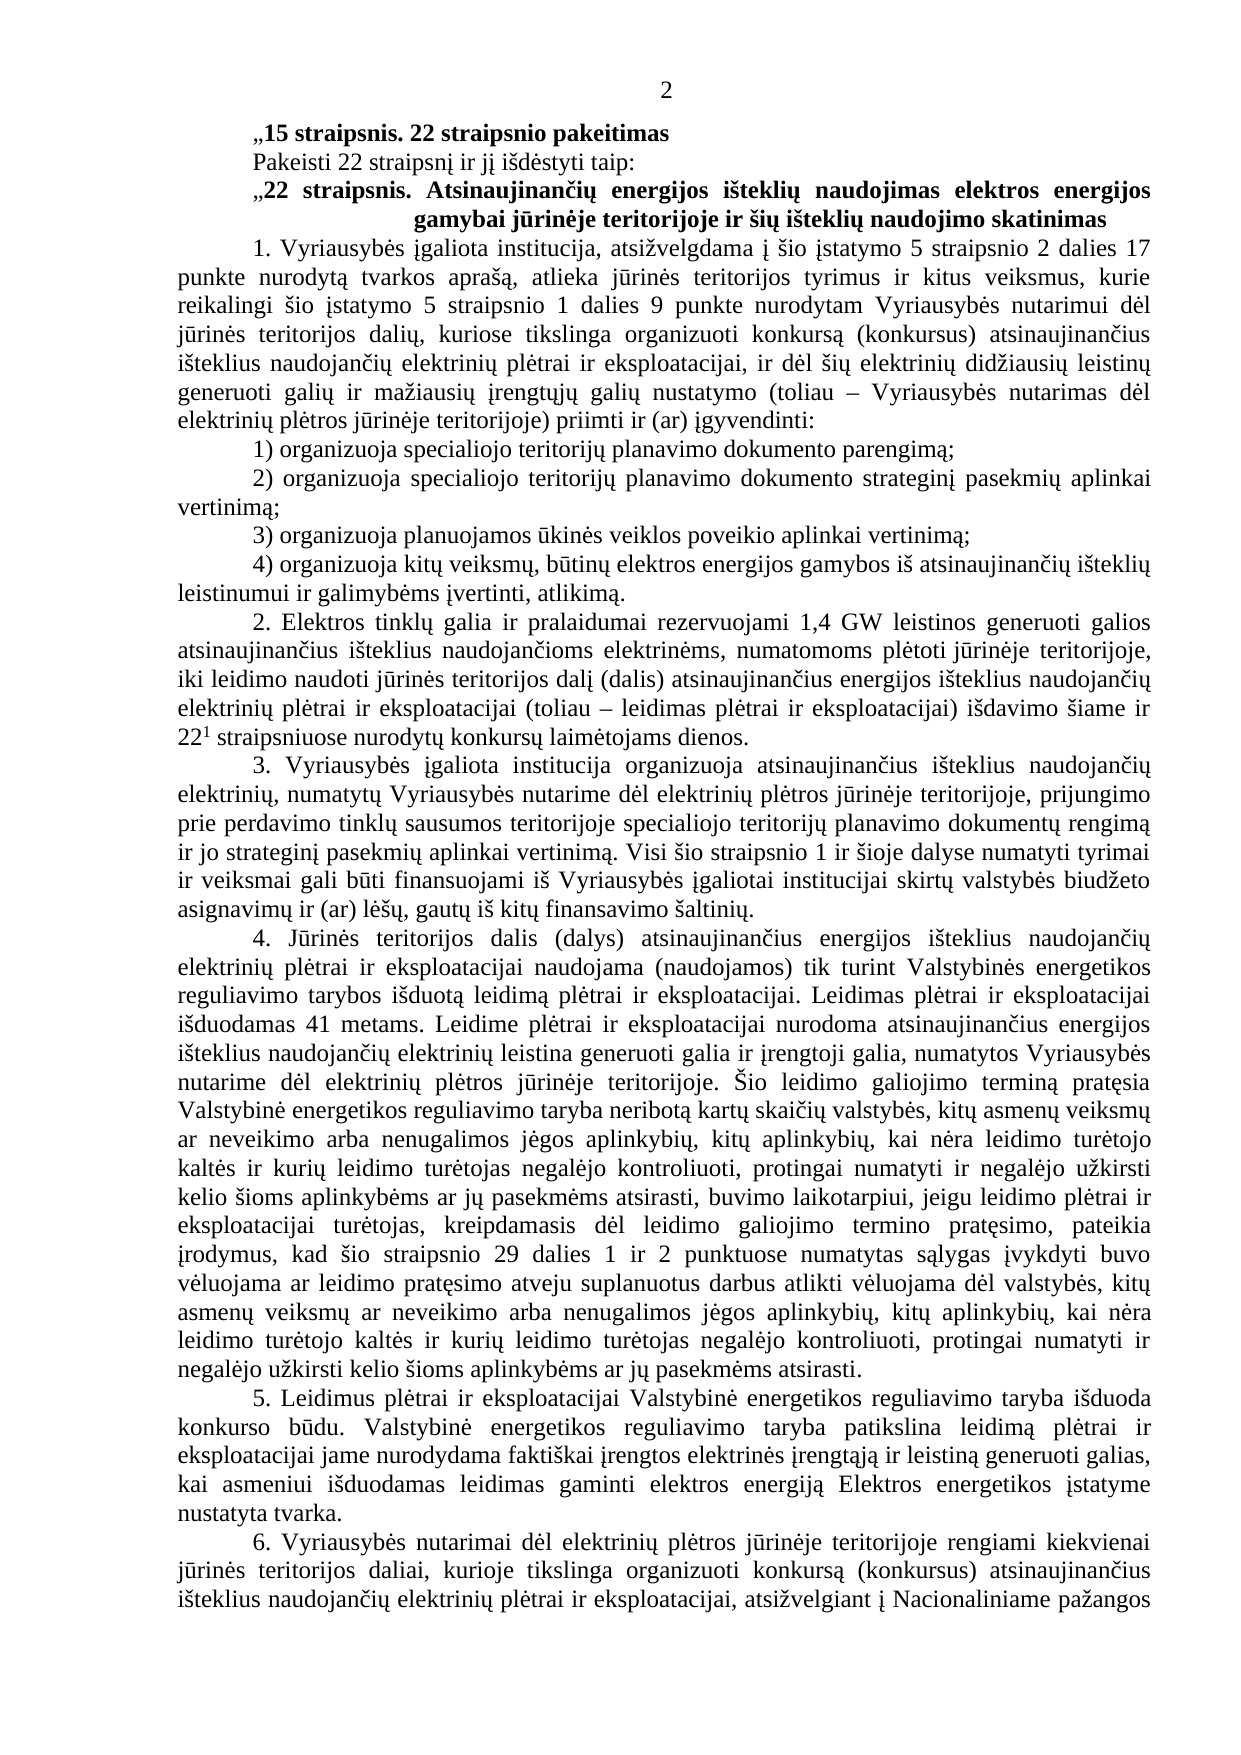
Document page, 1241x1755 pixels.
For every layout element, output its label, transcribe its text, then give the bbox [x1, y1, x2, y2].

text 4. Jūrinės teritorijos dalis (dalys) atsinaujinančius energijos išteklius naudojančių elektrinių plėtrai ir eksploatacijai naudojama (naudojamos) tik turint Valstybinės energetikos reguliavimo tarybos išduotą leidimą plėtrai ir eksploatacijai. Leidimas plėtrai ir eksploatacijai išduodamas 41 metams. Leidime plėtrai ir eksploatacijai nurodoma atsinaujinančius energijos išteklius naudojančių elektrinių leistina generuoti galia ir įrengtoji galia, numatytos Vyriausybės nutarime dėl elektrinių plėtros jūrinėje teritorijoje. Šio leidimo galiojimo terminą pratęsia Valstybinė energetikos reguliavimo taryba neribotą kartų skaičių valstybės, kitų asmenų veiksmų ar neveikimo arba nenugalimos jėgos aplinkybių, kitų aplinkybių, kai nėra leidimo turėtojo kaltės ir kurių leidimo turėtojas negalėjo kontroliuoti, protingai numatyti ir negalėjo užkirsti kelio šioms aplinkybėms ar jų pasekmėms atsirasti, buvimo laikotarpiui, jeigu leidimo plėtrai ir eksploatacijai turėtojas, kreipdamasis dėl leidimo galiojimo termino pratęsimo, pateikia įrodymus, kad šio straipsnio 29 dalies 1 ir 2 punktuose numatytas sąlygas įvykdyti buvo vėluojama ar leidimo pratęsimo atveju suplanuotus darbus atlikti vėluojama dėl valstybės, kitų asmenų veiksmų ar neveikimo arba nenugalimos jėgos aplinkybių, kitų aplinkybių, kai nėra leidimo turėtojo kaltės ir kurių leidimo turėtojas negalėjo kontroliuoti, protingai numatyti ir negalėjo užkirsti kelio šioms aplinkybėms ar jų pasekmėms atsirasti. [177, 923, 1152, 1383]
text 2. Elektros tinklų galia ir pralaidumai rezervuojami 1,4 GW leistinos generuoti galios atsinaujinančius išteklius naudojančioms elektrinėms, numatomoms plėtoti jūrinėje teritorijoje, iki leidimo naudoti jūrinės teritorijos dalį (dalis) atsinaujinančius energijos išteklius naudojančių elektrinių plėtrai ir eksploatacijai (toliau – leidimas plėtrai ir eksploatacijai) išdavimo šiame ir 221 straipsniuose nurodytų konkursų laimėtojams dienos. [177, 607, 1152, 751]
text 5. Leidimus plėtrai ir eksploatacijai Valstybinė energetikos reguliavimo taryba išduoda konkurso būdu. Valstybinė energetikos reguliavimo taryba patikslina leidimą plėtrai ir eksploatacijai jame nurodydama faktiškai įrengtos elektrinės įrengtąją ir leistiną generuoti galias, kai asmeniui išduodamas leidimas gaminti elektros energiją Elektros energetikos įstatyme nustatyta tvarka. [177, 1383, 1152, 1527]
text Pakeisti 22 straipsnį ir jį išdėstyti taip: [177, 147, 1152, 176]
text 4) organizuoja kitų veiksmų, būtinų elektros energijos gamybos iš atsinaujinančių išteklių leistinumui ir galimybėms įvertinti, atlikimą. [177, 549, 1152, 607]
text 3. Vyriausybės įgaliota institucija organizuoja atsinaujinančius išteklius naudojančių elektrinių, numatytų Vyriausybės nutarime dėl elektrinių plėtros jūrinėje teritorijoje, prijungimo prie perdavimo tinklų sausumos teritorijoje specialiojo teritorijų planavimo dokumentų rengimą ir jo strateginį pasekmių aplinkai vertinimą. Visi šio straipsnio 1 ir šioje dalyse numatyti tyrimai ir veiksmai gali būti finansuojami iš Vyriausybės įgaliotai institucijai skirtų valstybės biudžeto asignavimų ir (ar) lėšų, gautų iš kitų finansavimo šaltinių. [177, 751, 1152, 923]
text 2) organizuoja specialiojo teritorijų planavimo dokumento strateginį pasekmių aplinkai vertinimą; [177, 463, 1152, 521]
text 6. Vyriausybės nutarimai dėl elektrinių plėtros jūrinėje teritorijoje rengiami kiekvienai jūrinės teritorijos daliai, kurioje tikslinga organizuoti konkursą (konkursus) atsinaujinančius išteklius naudojančių elektrinių plėtrai ir eksploatacijai, atsižvelgiant į Nacionaliniame pažangos [177, 1527, 1152, 1613]
text „15 straipsnis. 22 straipsnio pakeitimas [177, 118, 1152, 147]
text 3) organizuoja planuojamos ūkinės veiklos poveikio aplinkai vertinimą; [177, 521, 1152, 549]
text 1. Vyriausybės įgaliota institucija, atsižvelgdama į šio įstatymo 5 straipsnio 2 dalies 17 punkte nurodytą tvarkos aprašą, atlieka jūrinės teritorijos tyrimus ir kitus veiksmus, kurie reikalingi šio įstatymo 5 straipsnio 1 dalies 9 punkte nurodytam Vyriausybės nutarimui dėl jūrinės teritorijos dalių, kuriose tikslinga organizuoti konkursą (konkursus) atsinaujinančius išteklius naudojančių elektrinių plėtrai ir eksploatacijai, ir dėl šių elektrinių didžiausių leistinų generuoti galių ir mažiausių įrengtųjų galių nustatymo (toliau – Vyriausybės nutarimas dėl elektrinių plėtros jūrinėje teritorijoje) priimti ir (ar) įgyvendinti: [177, 233, 1152, 434]
text „22 straipsnis. Atsinaujinančių energijos išteklių naudojimas elektros energijos gamybai jūrinėje teritorijoje ir šių išteklių naudojimo skatinimas [252, 176, 1152, 233]
text 1) organizuoja specialiojo teritorijų planavimo dokumento parengimą; [177, 434, 1152, 463]
